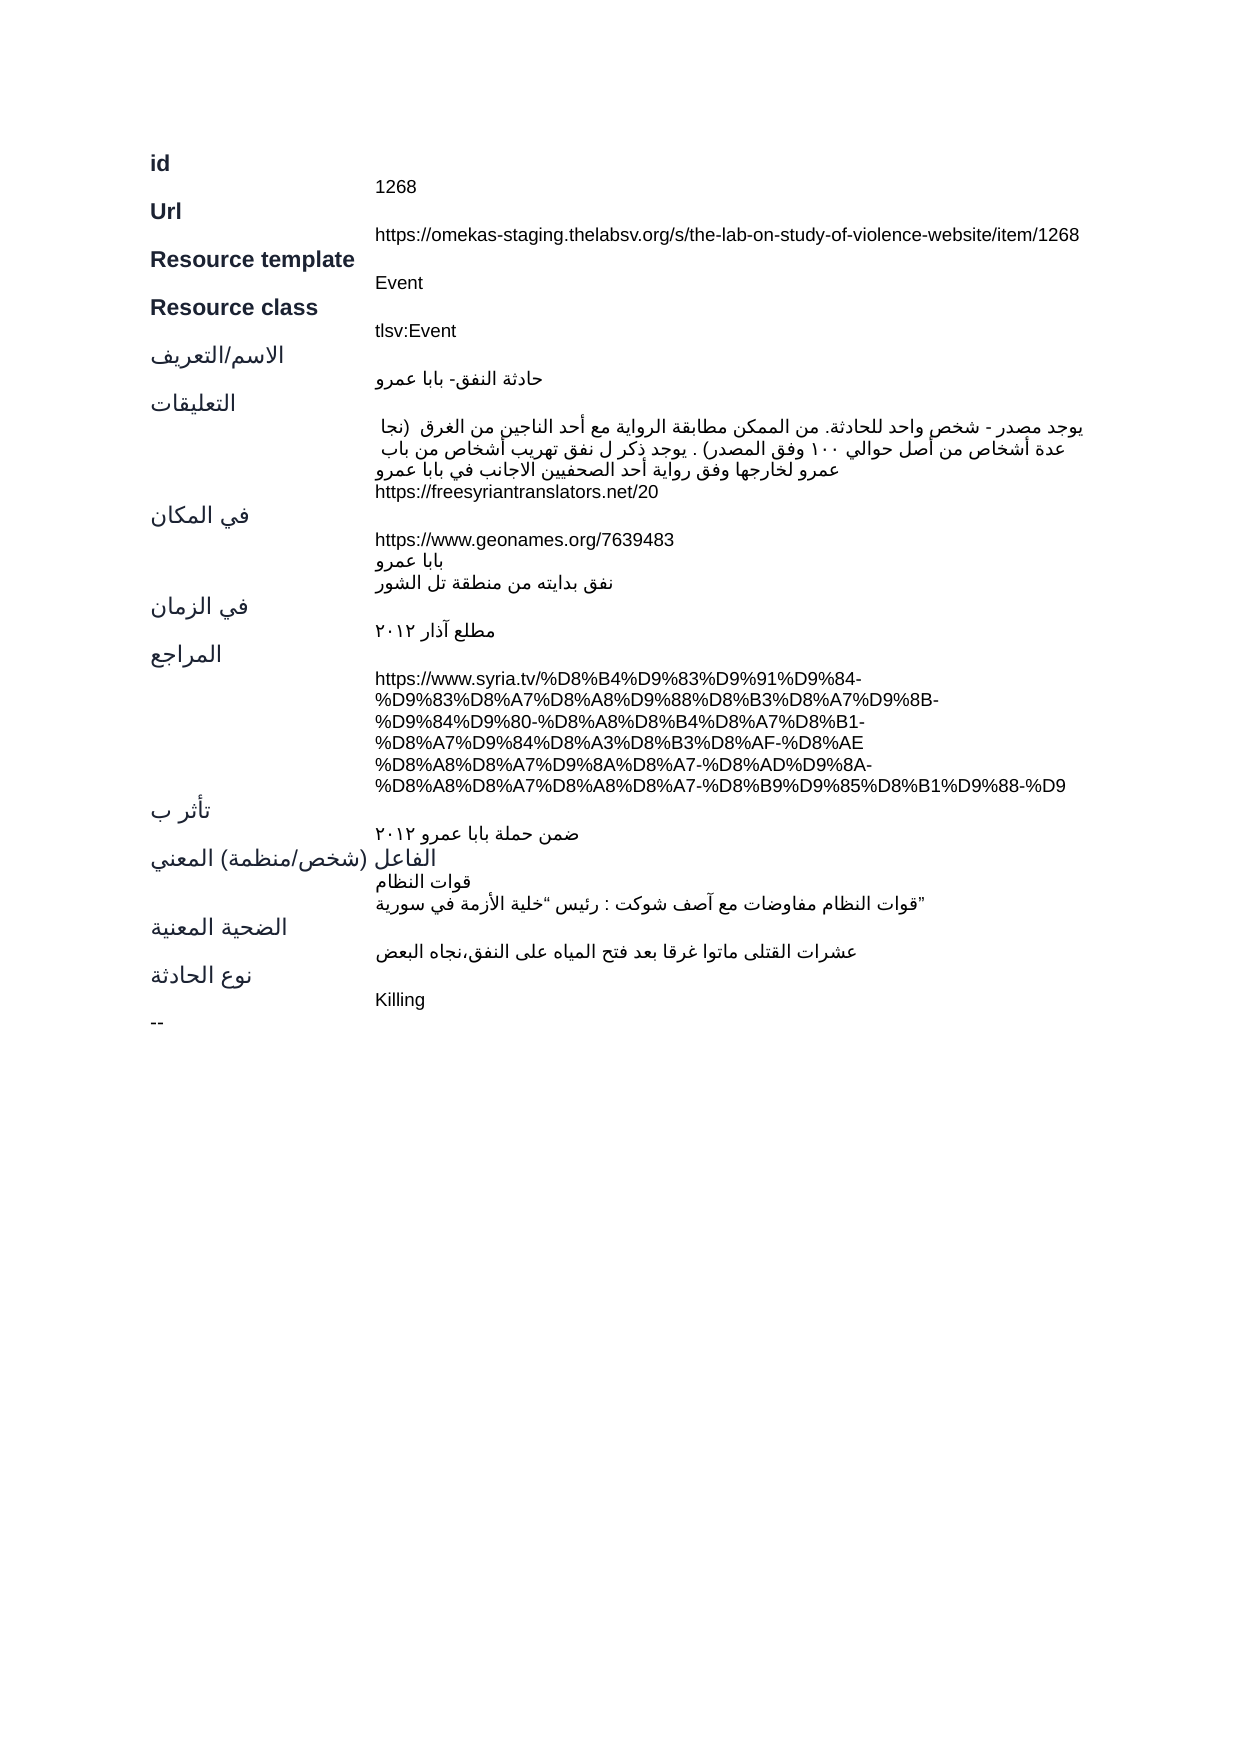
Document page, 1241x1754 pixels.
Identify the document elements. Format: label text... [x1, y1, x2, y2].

text https://www.geonames.org/7639483 [375, 528, 1090, 550]
text حادثة النفق- بابا عمرو [375, 368, 1090, 389]
text يوجد مصدر - شخص واحد للحادثة. من الممكن مطابقة الرواية مع أحد الناجين من الغرق (نجا عدة أشخاص من أصل حوالي ١٠٠ وفق المصدر) . يوجد ذكر ل نفق تهريب أشخاص من باب عمرو لخارجها وفق رواية أحد الصحفيين الاجانب في بابا عمرو https://freesyriantranslators.net/20 [375, 416, 1090, 502]
text Url [150, 198, 1090, 224]
text بابا عمرو [375, 550, 1090, 572]
text الضحية المعنية [150, 914, 1090, 941]
text نفق بدايته من منطقة تل الشور [375, 572, 1090, 593]
text Resource template [150, 246, 1090, 272]
text Resource class [150, 294, 1090, 320]
text عشرات القتلى ماتوا غرقا بعد فتح المياه على النفق،نجاه البعض [375, 941, 1090, 962]
text في المكان [150, 502, 1090, 528]
text تأثر ب [150, 797, 1090, 823]
text ضمن حملة بابا عمرو ٢٠١٢ [375, 823, 1090, 845]
text https://www.syria.tv/%D8%B4%D9%83%D9%91%D9%84-%D9%83%D8%A7%D8%A8%D9%88%D8%B3%D8%A7%D9%8B-%D9%84%D9%80-%D8%A8%D8%B4%D8%A7%D8%B1-%D8%A7%D9%84%D8%A3%D8%B3%D8%AF-%D8%AE%D8%A8%D8%A7%D9%8A%D8%A7-%D8%AD%D9%8A-%D8%A8%D8%A7%D8%A8%D8%A7-%D8%B9%D9%85%D8%B1%D9%88-%D9 [375, 667, 1090, 797]
text https://omekas-staging.thelabsv.org/s/the-lab-on-study-of-violence-website/item/1268 [375, 224, 1090, 246]
text الفاعل (شخص/منظمة) المعني [150, 845, 1090, 871]
text في الزمان [150, 593, 1090, 619]
text مطلع آذار ٢٠١٢ [375, 619, 1090, 641]
text tlsv:Event [375, 320, 1090, 342]
text Event [375, 272, 1090, 294]
text id [150, 150, 1090, 176]
text الاسم/التعريف [150, 342, 1090, 368]
text Killing [375, 988, 1090, 1010]
text نوع الحادثة [150, 962, 1090, 988]
text قوات النظام [375, 871, 1090, 893]
text المراجع [150, 641, 1090, 667]
text قوات النظام مفاوضات مع آصف شوكت : رئيس “خلية الأزمة في سورية” [375, 893, 1090, 914]
text 1268 [375, 176, 1090, 198]
text -- [150, 1010, 1090, 1034]
text التعليقات [150, 389, 1090, 416]
